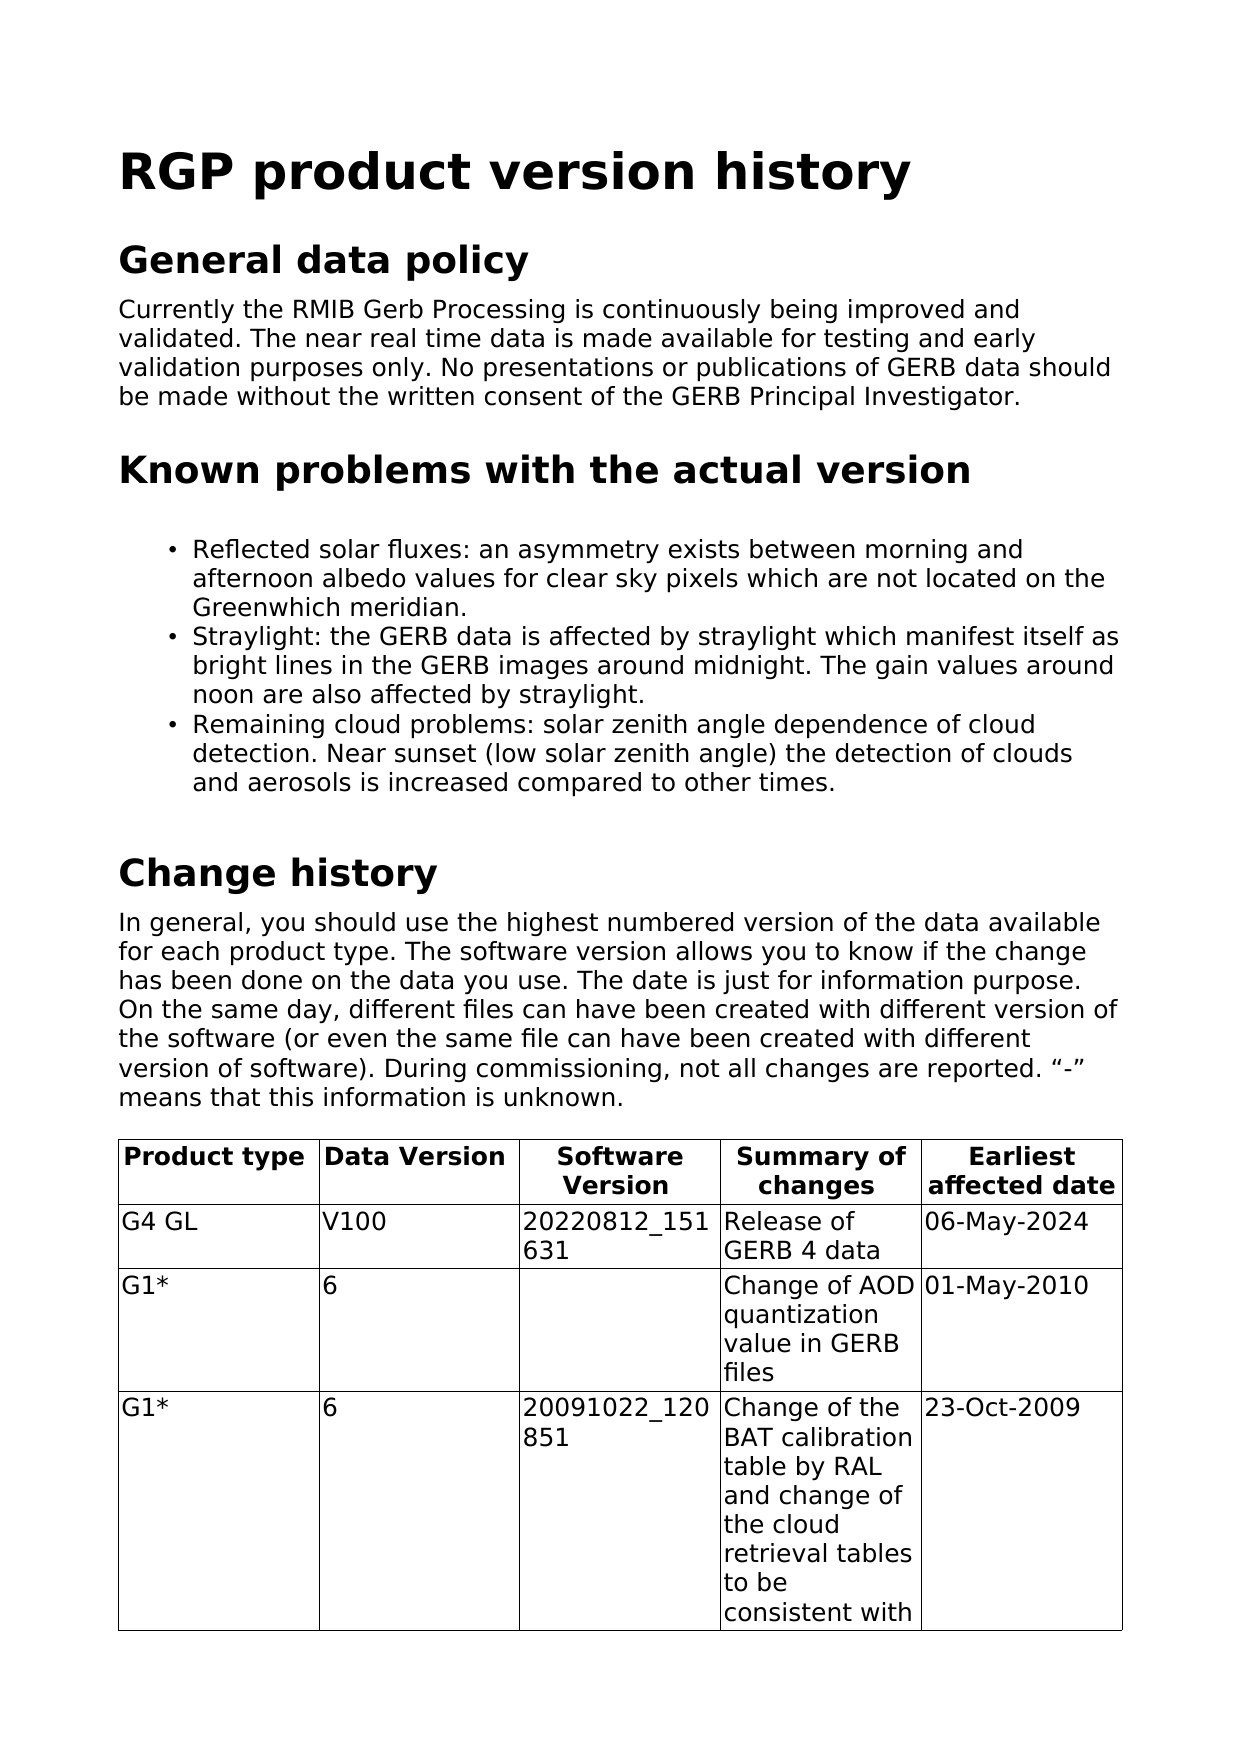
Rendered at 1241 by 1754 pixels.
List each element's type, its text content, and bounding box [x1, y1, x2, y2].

table_cell V100 [320, 1205, 519, 1268]
table_header Software Version [520, 1140, 720, 1204]
table_cell [520, 1269, 720, 1391]
table_cell 6 [320, 1392, 519, 1630]
table_cell Change of the BAT calibration table by RAL and change of the cloud retrieval tables to be consistent with [721, 1392, 921, 1630]
list Reflected solar fluxes: an asymmetry exists between morning and afternoon albedo values for clear sky pixels which are not located on the Greenwhich meridian. [177, 535, 1122, 622]
table_cell 20220812_151631 [520, 1205, 720, 1268]
table_cell 20091022_120851 [520, 1392, 720, 1630]
table_cell 23-Oct-2009 [922, 1392, 1122, 1630]
table_header Earliest affected date [922, 1140, 1122, 1204]
table_cell G1* [119, 1392, 319, 1630]
table_header Summary of changes [721, 1140, 921, 1204]
list Remaining cloud problems: solar zenith angle dependence of cloud detection. Near sunset (low solar zenith angle) the detection of clouds and aerosols is increased compared to other times. [177, 710, 1122, 797]
table_cell G4 GL [119, 1205, 319, 1268]
table_cell 06-May-2024 [922, 1205, 1122, 1268]
text In general, you should use the highest numbered version of the data available for each product type. The software version allows you to know if the change has been done on the data you use. The date is just for information purpose. On the same day, different files can have been created with different version of the software (or even the same file can have been created with different version of software). During commissioning, not all changes are reported. “-” means that this information is unknown. [118, 908, 1122, 1112]
subtitle RGP product version history [118, 143, 1122, 201]
table_cell G1* [119, 1269, 319, 1391]
table_cell Change of AOD quantization value in GERB files [721, 1269, 921, 1391]
subtitle Known problems with the actual version [118, 449, 1122, 493]
table_header Data Version [320, 1140, 519, 1204]
table_header Product type [119, 1140, 319, 1204]
subtitle Change history [118, 852, 1122, 895]
table_cell 6 [320, 1269, 519, 1391]
table_cell 01-May-2010 [922, 1269, 1122, 1391]
list Straylight: the GERB data is affected by straylight which manifest itself as bright lines in the GERB images around midnight. The gain values around noon are also affected by straylight. [177, 622, 1122, 710]
table_cell Release of GERB 4 data [721, 1205, 921, 1268]
subtitle General data policy [118, 239, 1122, 282]
text Currently the RMIB Gerb Processing is continuously being improved and validated. The near real time data is made available for testing and early validation purposes only. No presentations or publications of GERB data should be made without the written consent of the GERB Principal Investigator. [118, 295, 1122, 412]
